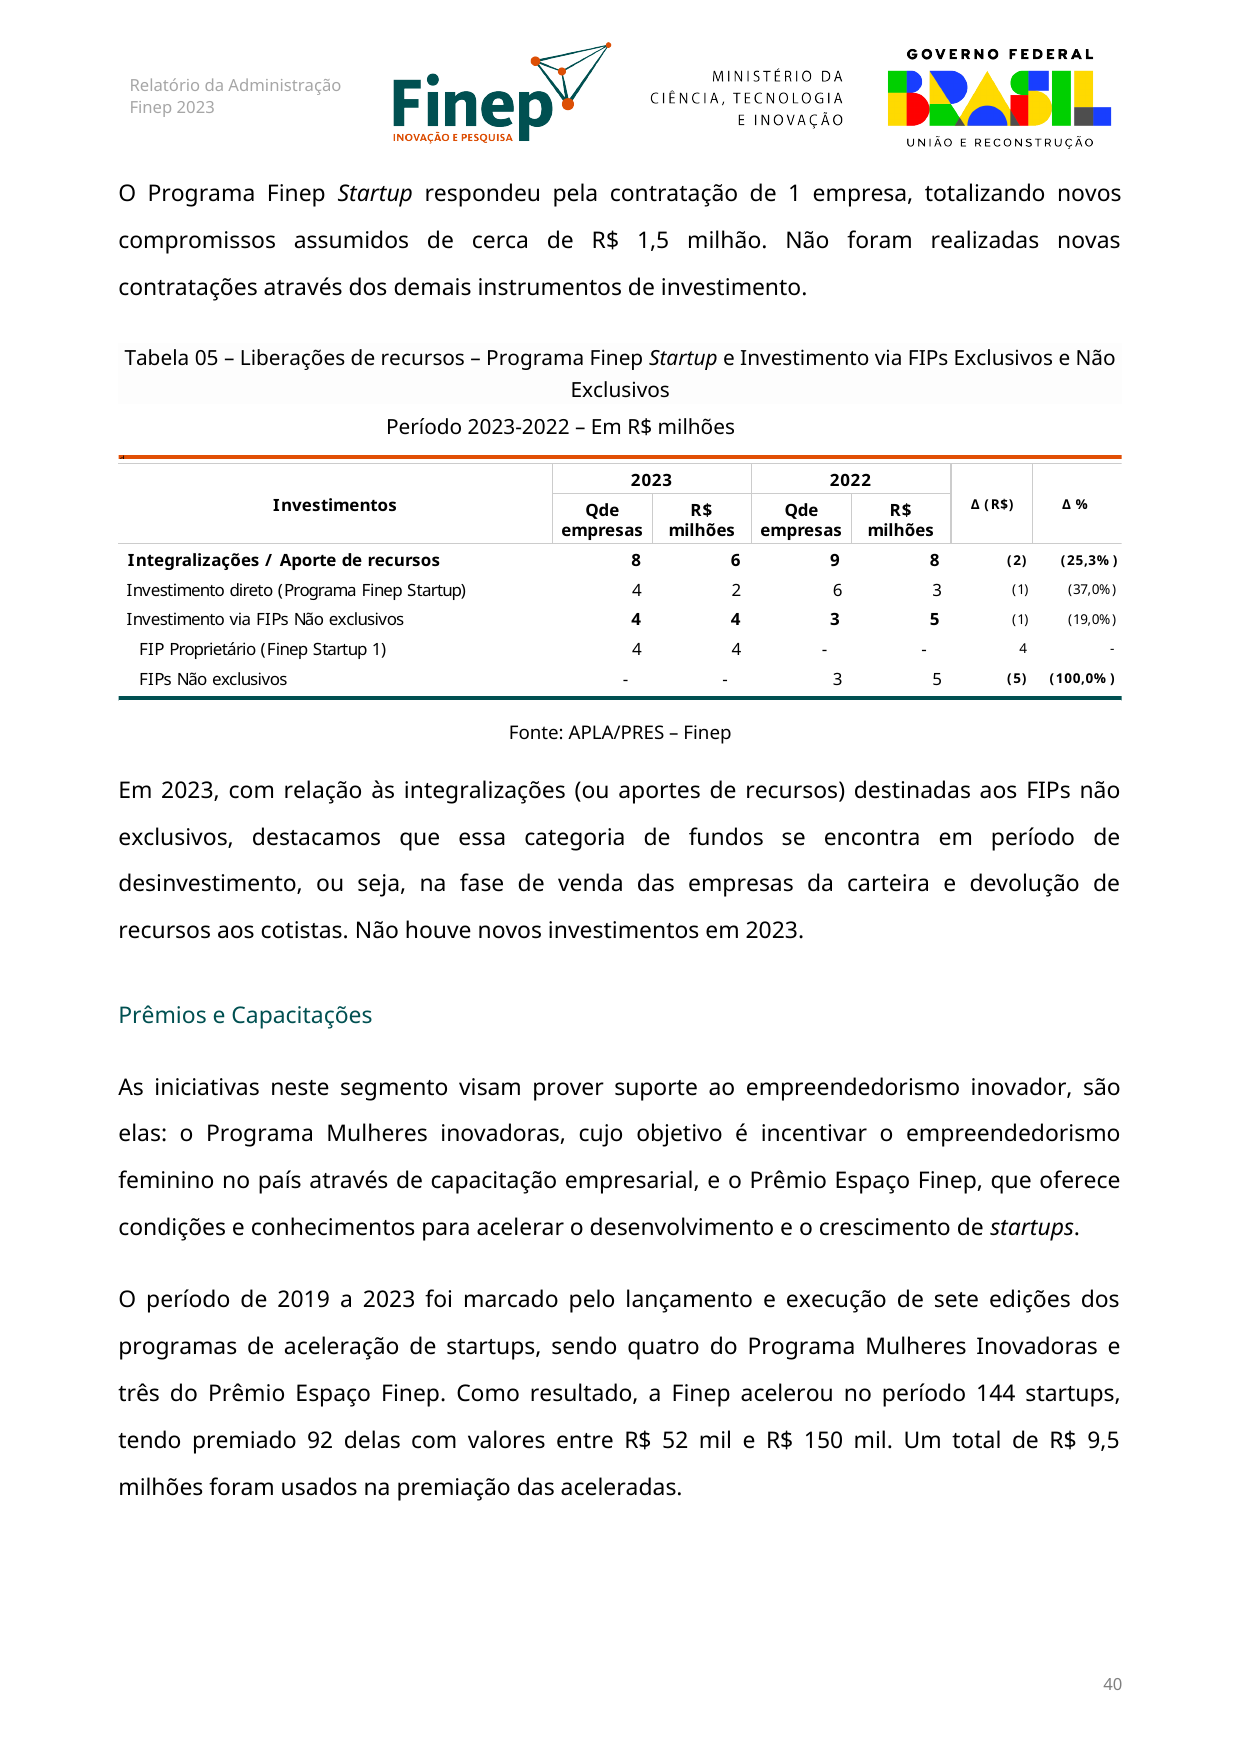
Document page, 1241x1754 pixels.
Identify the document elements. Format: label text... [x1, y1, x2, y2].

text Em 2023, com relação às integralizações (ou aportes de recursos) destinadas aos FIPs não exclusivos, destacamos que essa categoria de fundos se encontra em período de desinvestimento, ou seja, na fase de venda das empresas da carteira e devolução de recursos aos cotistas. Não houve novos investimentos em 2023. [118, 773, 1122, 945]
subtitle Período 2023-2022 – Em R$ milhões [0, 412, 1122, 441]
text As iniciativas neste segmento visam prover suporte ao empreendedorismo inovador, são elas: o Programa Mulheres inovadoras, cujo objetivo é incentivar o empreendedorismo feminino no país através de capacitação empresarial, e o Prêmio Espaço Finep, que oferece condições e conhecimentos para acelerar o desenvolvimento e o crescimento de startups. [118, 1070, 1122, 1242]
text Tabela 05 – Liberações de recursos – Programa Finep Startup e Investimento via FIPs Exclusivos e Não Exclusivos [118, 343, 1122, 404]
text O período de 2019 a 2023 foi marcado pelo lançamento e execução de sete edições dos programas de aceleração de startups, sendo quatro do Programa Mulheres Inovadoras e três do Prêmio Espaço Finep. Como resultado, a Finep acelerou no período 144 startups, tendo premiado 92 delas com valores entre R$ 52 mil e R$ 150 mil. Um total de R$ 9,5 milhões foram usados na premiação das aceleradas. [118, 1283, 1122, 1502]
text Fonte: APLA/PRES – Finep [118, 719, 1122, 745]
text O Programa Finep Startup respondeu pela contratação de 1 empresa, totalizando novos compromissos assumidos de cerca de R$ 1,5 milhão. Não foram realizadas novas contratações através dos demais instrumentos de investimento. [118, 177, 1122, 302]
subtitle Prêmios e Capacitações [118, 998, 1122, 1030]
